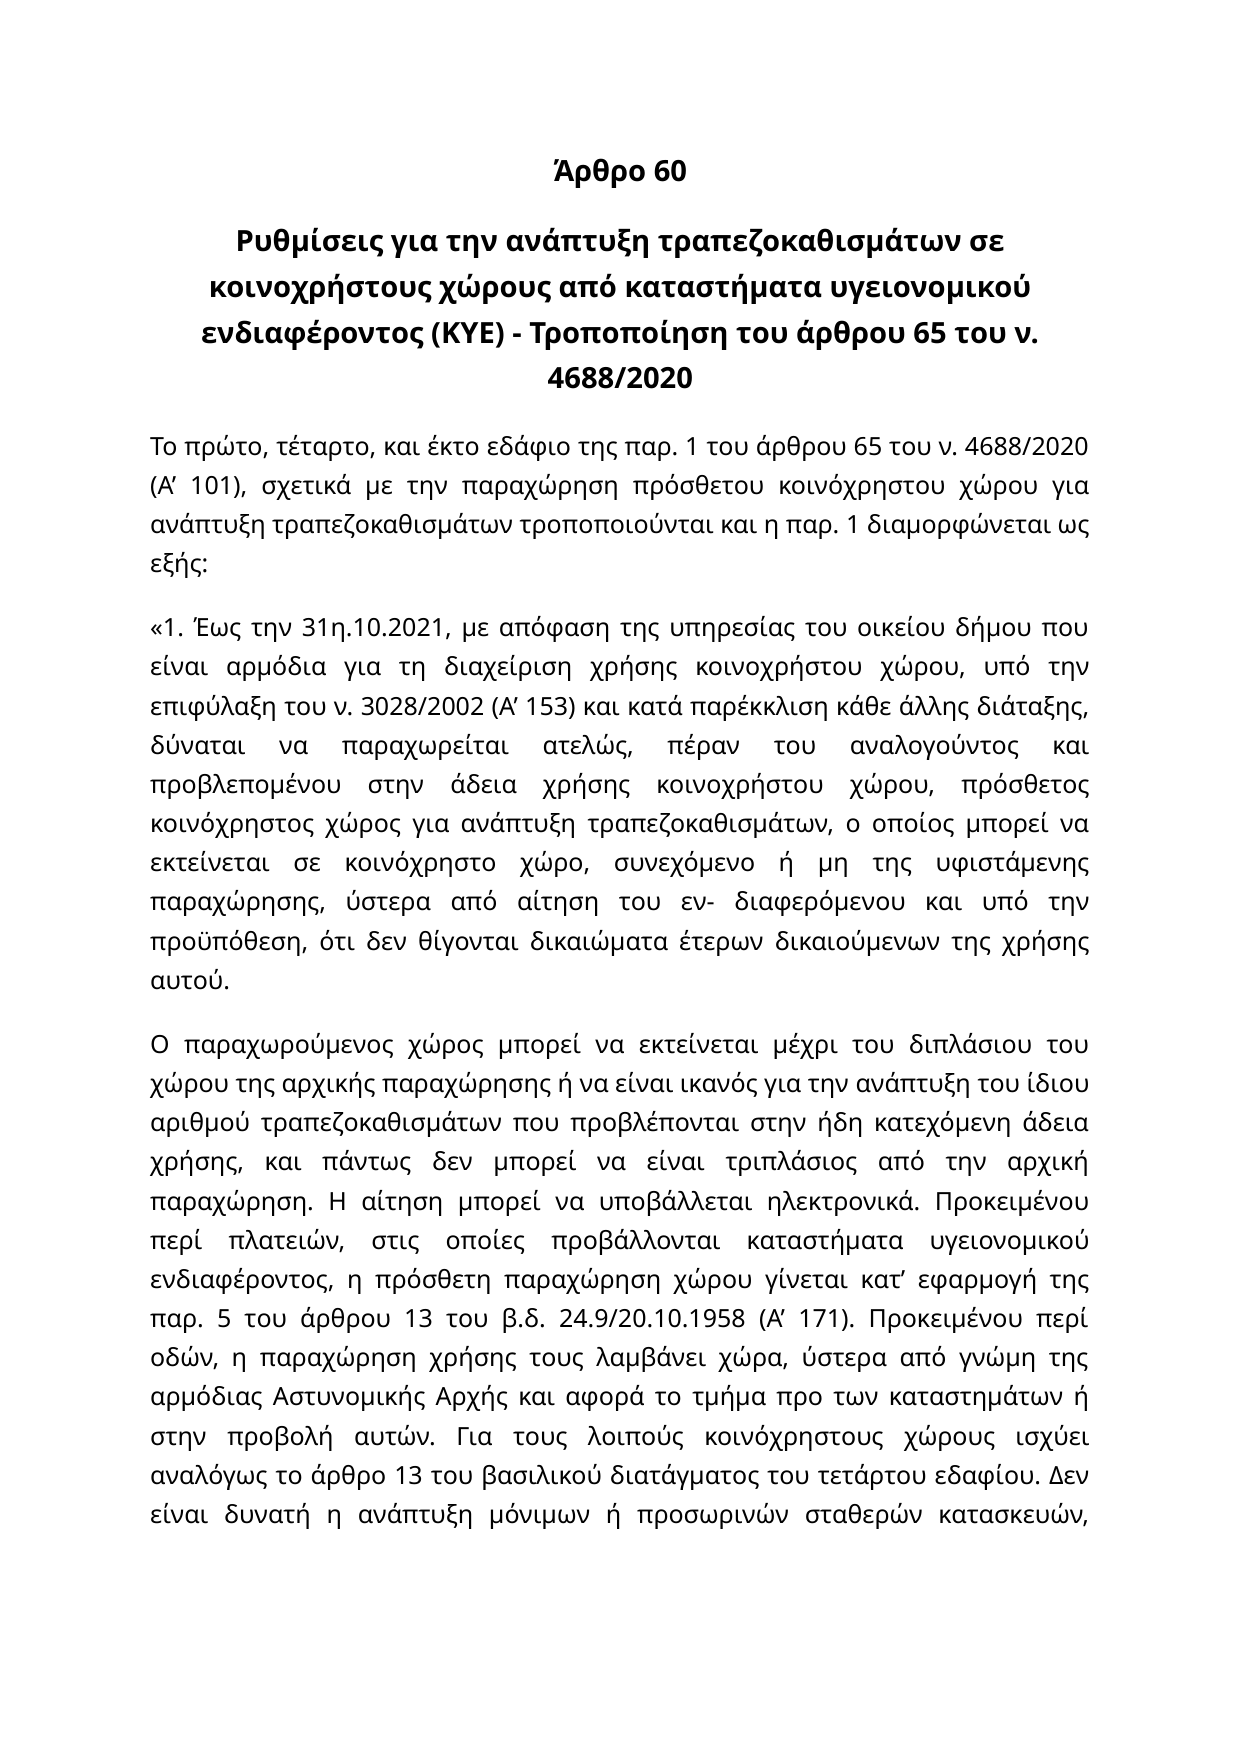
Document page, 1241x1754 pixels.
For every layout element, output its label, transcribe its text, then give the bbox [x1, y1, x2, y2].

subtitle Άρθρο 60 [150, 150, 1090, 190]
text Ο παραχωρούμενος χώρος μπορεί να εκτείνεται μέχρι του διπλάσιου του χώρου της αρχικής παραχώρησης ή να είναι ικανός για την ανάπτυξη του ίδιου αριθμού τραπεζοκαθισμάτων που προβλέπονται στην ήδη κατεχόμενη άδεια χρήσης, και πάντως δεν μπορεί να είναι τριπλάσιος από την αρχική παραχώρηση. Η αίτηση μπορεί να υποβάλλεται ηλεκτρονικά. Προκειμένου περί πλατειών, στις οποίες προβάλλονται καταστήματα υγειονομικού ενδιαφέροντος, η πρόσθετη παραχώρηση χώρου γίνεται κατ’ εφαρμογή της παρ. 5 του άρθρου 13 του β.δ. 24.9/20.10.1958 (Α’ 171). Προκειμένου περί οδών, η παραχώρηση χρήσης τους λαμβάνει χώρα, ύστερα από γνώμη της αρμόδιας Αστυνομικής Αρχής και αφορά το τμήμα προ των καταστημάτων ή στην προβολή αυτών. Για τους λοιπούς κοινόχρηστους χώρους ισχύει αναλόγως το άρθρο 13 του βασιλικού διατάγματος του τετάρτου εδαφίου. Δεν είναι δυνατή η ανάπτυξη μόνιμων ή προσωρινών σταθερών κατασκευών, [150, 1026, 1090, 1531]
text «1. Έως την 31η.10.2021, με απόφαση της υπηρεσίας του οικείου δήμου που είναι αρμόδια για τη διαχείριση χρήσης κοινοχρήστου χώρου, υπό την επιφύλαξη του ν. 3028/2002 (Α’ 153) και κατά παρέκκλιση κάθε άλλης διάταξης, δύναται να παραχωρείται ατελώς, πέραν του αναλογούντος και προβλεπομένου στην άδεια χρήσης κοινοχρήστου χώρου, πρόσθετος κοινόχρηστος χώρος για ανάπτυξη τραπεζοκαθισμάτων, ο οποίος μπορεί να εκτείνεται σε κοινόχρηστο χώρο, συνεχόμενο ή μη της υφιστάμενης παραχώρησης, ύστερα από αίτηση του εν- διαφερόμενου και υπό την προϋπόθεση, ότι δεν θίγονται δικαιώματα έτερων δικαιούμενων της χρήσης αυτού. [150, 610, 1090, 996]
text Το πρώτο, τέταρτο, και έκτο εδάφιο της παρ. 1 του άρθρου 65 του ν. 4688/2020 (Α’ 101), σχετικά με την παραχώρηση πρόσθετου κοινόχρηστου χώρου για ανάπτυξη τραπεζοκαθισμάτων τροποποιούνται και η παρ. 1 διαμορφώνεται ως εξής: [150, 428, 1090, 580]
subtitle Ρυθμίσεις για την ανάπτυξη τραπεζοκαθισμάτων σε κοινοχρήστους χώρους από καταστήματα υγειονομικού ενδιαφέροντος (ΚΥΕ) - Τροποποίηση του άρθρου 65 του ν. 4688/2020 [150, 221, 1090, 397]
